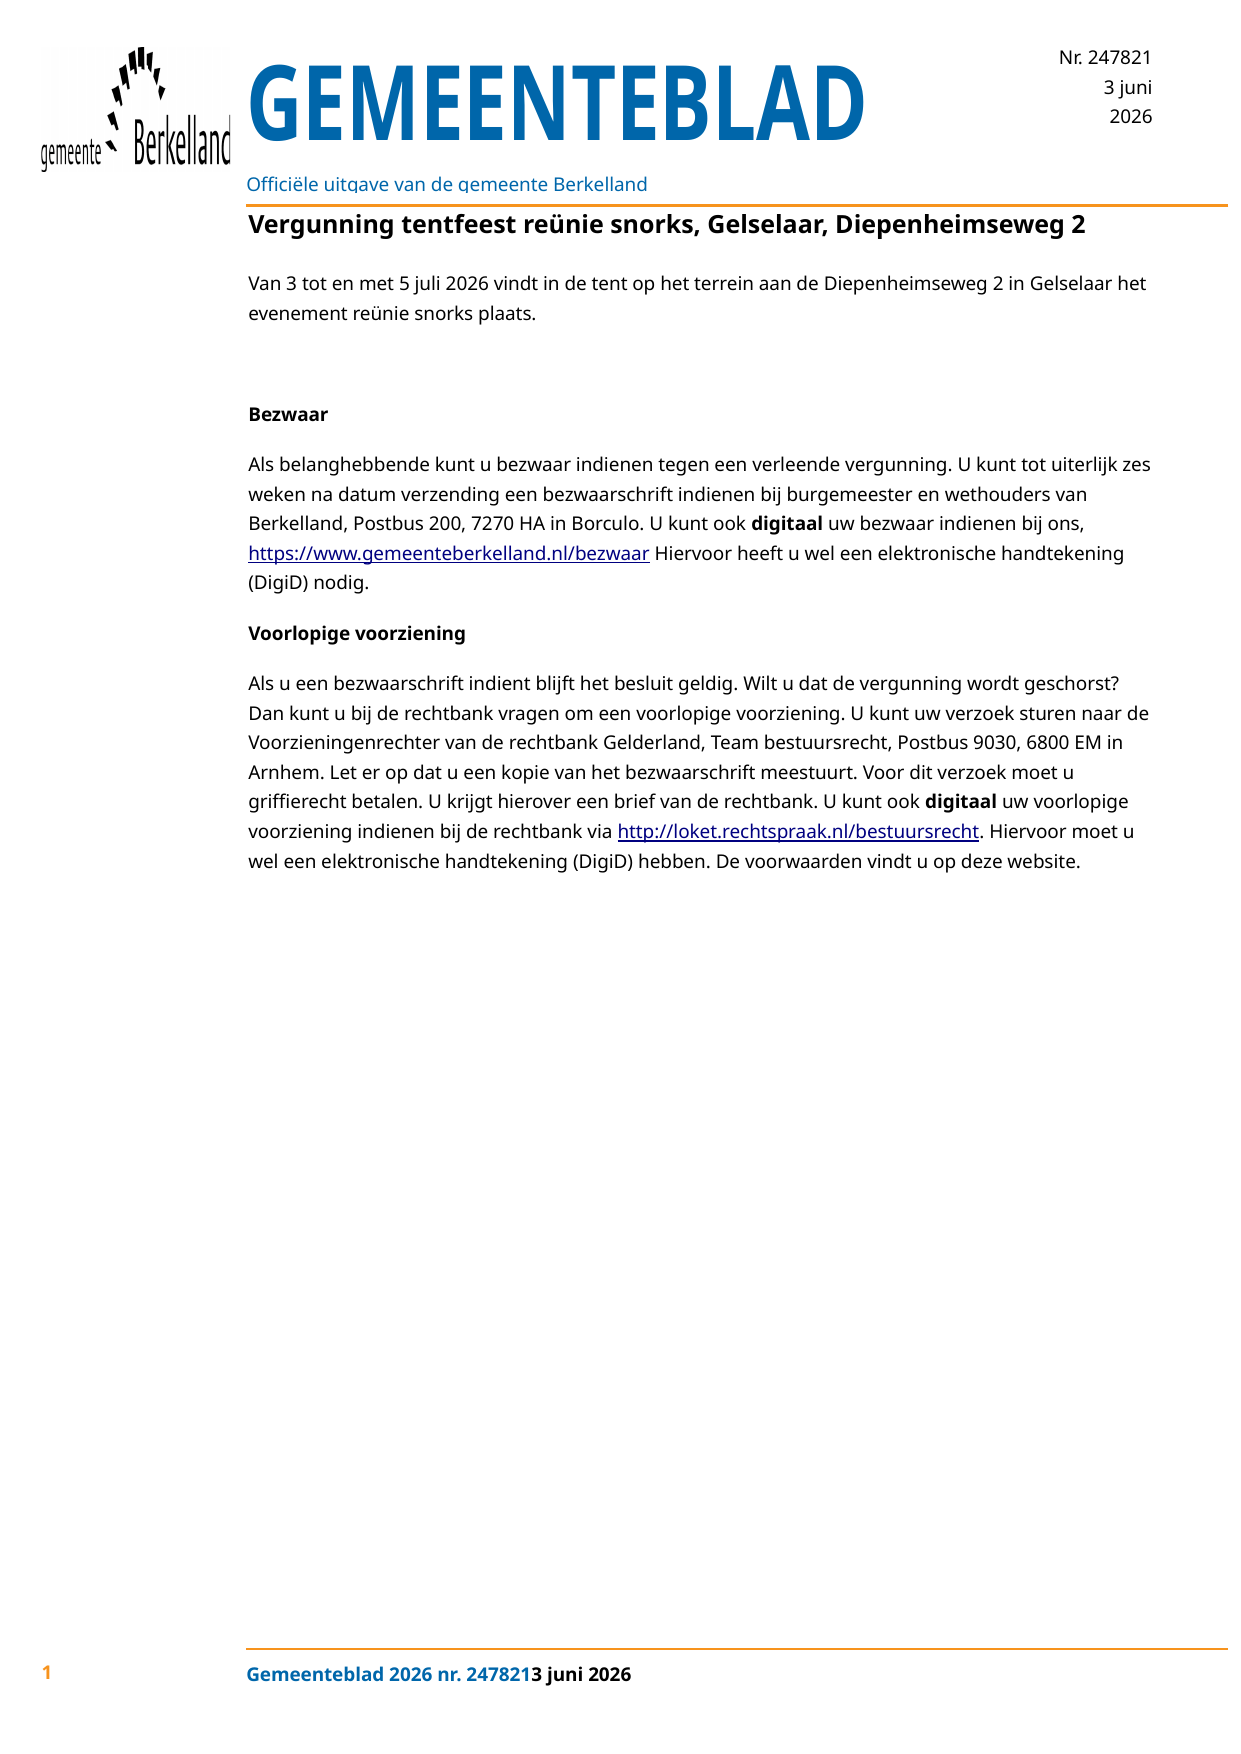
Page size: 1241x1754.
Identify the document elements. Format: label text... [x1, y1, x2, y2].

text Als u een bezwaarschrift indient blijft het besluit geldig. Wilt u dat de vergunning wordt geschorst? Dan kunt u bij de rechtbank vragen om een voorlopige voorziening. U kunt uw verzoek sturen naar de Voorzieningenrechter van de rechtbank Gelderland, Team bestuursrecht, Postbus 9030, 6800 EM in Arnhem. Let er op dat u een kopie van het bezwaarschrift meestuurt. Voor dit verzoek moet u griffierecht betalen. U krijgt hierover een brief van de rechtbank. U kunt ook digitaal uw voorlopige voorziening indienen bij de rechtbank via http://loket.rechtspraak.nl/bestuursrecht. Hiervoor moet u wel een elektronische handtekening (DigiD) hebben. De voorwaarden vindt u op deze website. [248, 670, 1152, 873]
text Voorlopige voorziening [248, 620, 1152, 646]
text Vergunning tentfeest reünie snorks, Gelselaar, Diepenheimseweg 2 [248, 207, 1152, 241]
picture [41, 47, 231, 172]
text Bezwaar [248, 401, 1152, 426]
text Van 3 tot en met 5 juli 2026 vindt in de tent op het terrein aan de Diepenheimseweg 2 in Gelselaar het evenement reünie snorks plaats. [248, 270, 1152, 326]
text Als belanghebbende kunt u bezwaar indienen tegen een verleende vergunning. U kunt tot uiterlijk zes weken na datum verzending een bezwaarschrift indienen bij burgemeester en wethouders van Berkelland, Postbus 200, 7270 HA in Borculo. U kunt ook digitaal uw bezwaar indienen bij ons, https://www.gemeenteberkelland.nl/bezwaar Hiervoor heeft u wel een elektronische handtekening (DigiD) nodig. [248, 451, 1152, 595]
